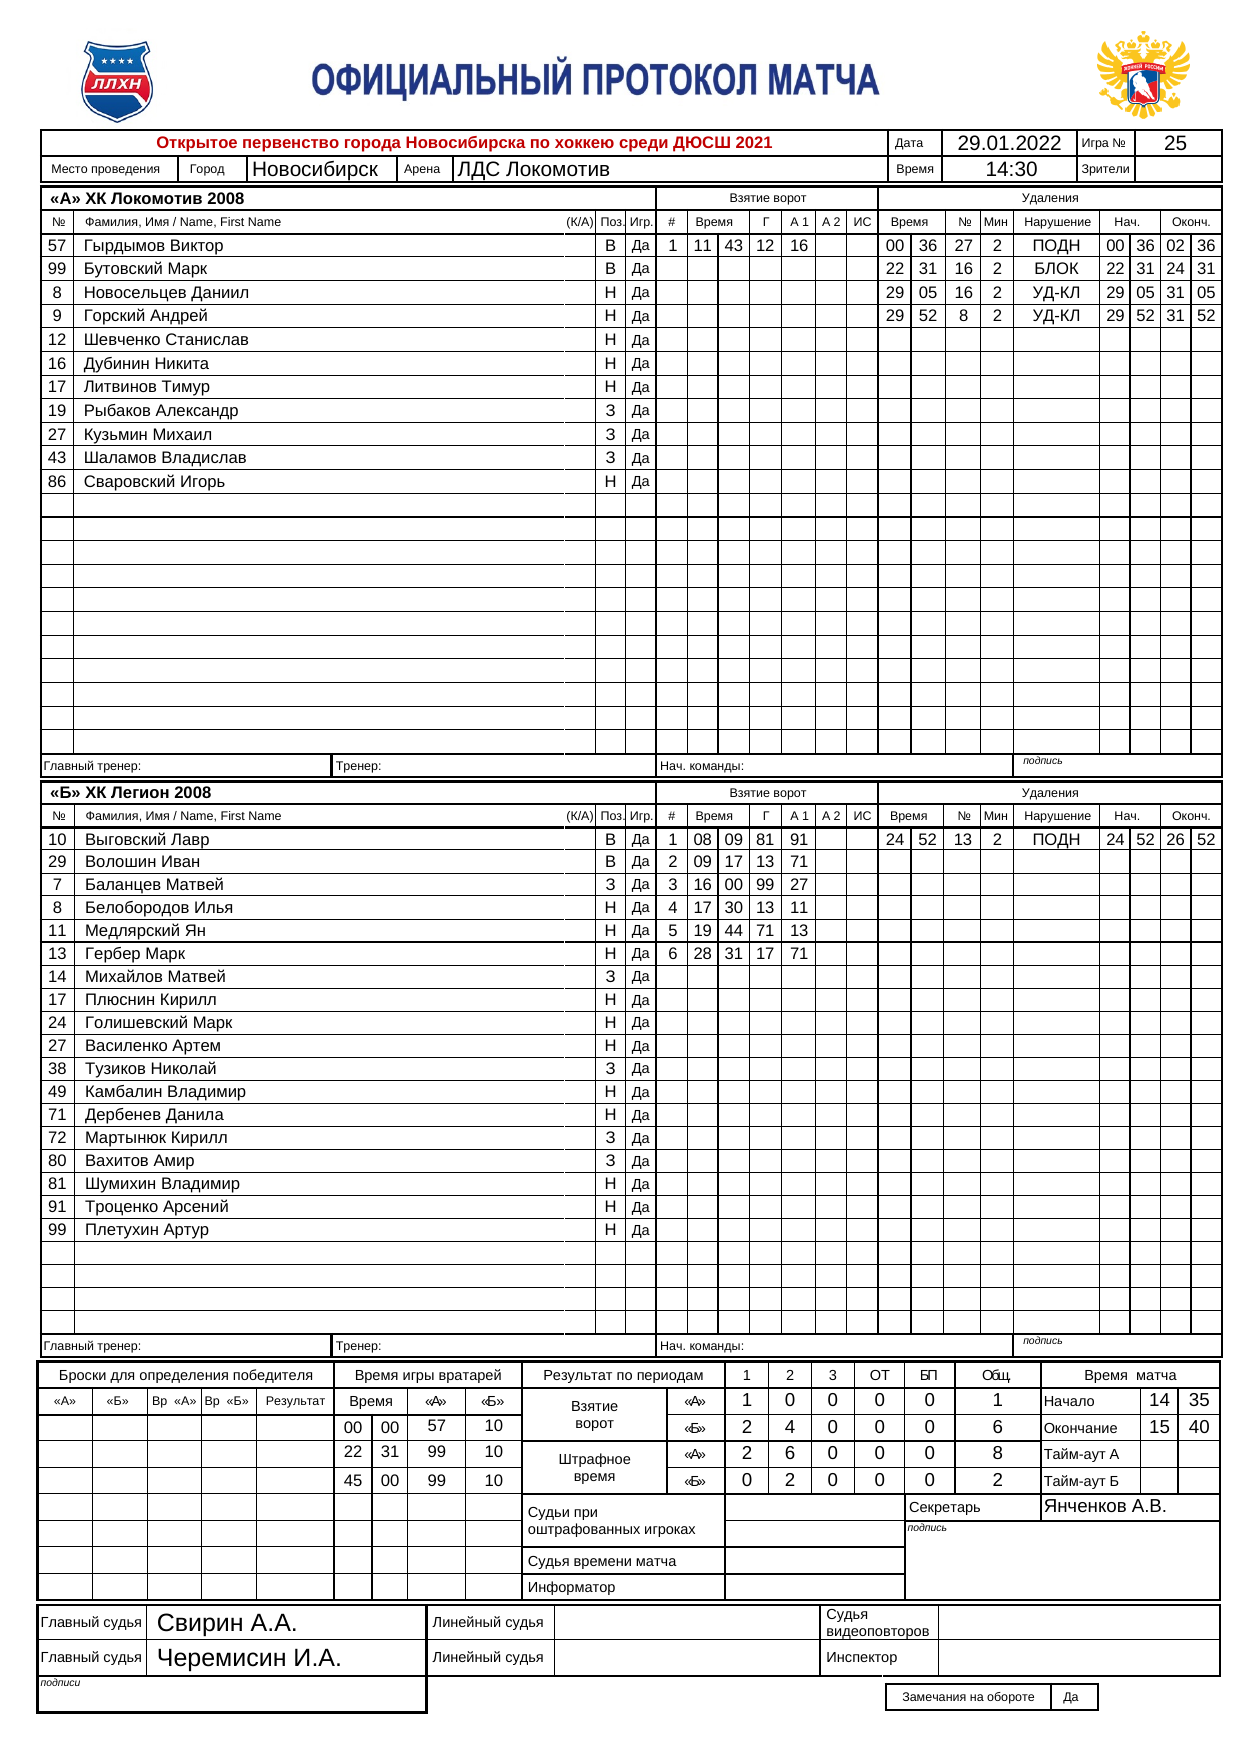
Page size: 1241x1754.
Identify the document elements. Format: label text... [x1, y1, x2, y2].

table_cell Плюснин Кирилл [75, 989, 564, 1011]
table_cell [1131, 1311, 1160, 1333]
table_cell [912, 352, 945, 374]
table_cell [257, 1468, 333, 1493]
table_cell [39, 1468, 92, 1493]
table_cell 91 [782, 829, 815, 849]
table_cell [1100, 989, 1129, 1011]
table_cell Н [596, 1173, 625, 1195]
table_cell [847, 1288, 877, 1310]
table_cell [657, 730, 687, 753]
table_cell 52 [1131, 829, 1160, 849]
table_cell [946, 494, 980, 516]
table_cell [981, 1012, 1013, 1033]
table_cell [688, 494, 717, 516]
table_cell [688, 328, 717, 351]
table_cell 05 [1192, 281, 1221, 303]
table_cell [816, 1150, 846, 1172]
table_cell [1014, 707, 1099, 729]
table_cell 0 [812, 1415, 854, 1440]
table_cell [847, 636, 877, 658]
table_cell 35 [1179, 1389, 1219, 1413]
table_cell [39, 1521, 92, 1546]
table_cell [335, 1574, 371, 1599]
table_cell [879, 541, 910, 564]
table_cell [719, 281, 749, 303]
table_cell [1100, 1196, 1129, 1218]
table_cell [202, 1494, 256, 1520]
table_cell [1100, 1242, 1129, 1264]
table_cell [912, 1081, 943, 1103]
table_cell 1 [956, 1389, 1040, 1413]
table_cell [39, 1547, 92, 1573]
table_cell [750, 518, 781, 540]
table_cell [626, 518, 655, 540]
table_cell 0 [905, 1389, 954, 1413]
table_cell Главный тренер: [42, 1335, 330, 1356]
table_cell [879, 612, 910, 634]
table_cell [847, 1081, 877, 1103]
table_cell [944, 1311, 980, 1333]
table_cell 27 [42, 1035, 74, 1057]
table_cell [847, 989, 877, 1011]
table_cell [1100, 966, 1129, 987]
table_cell [466, 1521, 521, 1546]
table_cell [42, 541, 73, 564]
table_cell [565, 683, 595, 706]
table_cell Штрафное время [523, 1442, 666, 1493]
table_cell 10 [42, 829, 74, 849]
table_cell Да [626, 328, 655, 351]
table_cell [1100, 659, 1129, 682]
table_cell 1 [657, 829, 687, 849]
table_cell [148, 1494, 201, 1520]
table_cell Г [750, 211, 781, 233]
table_cell ПОДН [1014, 235, 1099, 256]
table_cell [847, 1173, 877, 1195]
table_cell [883, 1677, 1220, 1681]
table_cell [879, 1104, 910, 1126]
table_cell [879, 1150, 910, 1172]
table_cell 11 [688, 235, 717, 256]
table_cell [782, 376, 815, 398]
table_cell [750, 659, 781, 682]
table_cell [688, 659, 717, 682]
table_cell [946, 612, 980, 634]
table_cell [944, 1081, 980, 1103]
table_cell [657, 1012, 687, 1033]
table_cell [1014, 1058, 1099, 1079]
table_cell [750, 588, 781, 611]
table_cell [1100, 494, 1129, 516]
table_cell [596, 541, 625, 564]
table_cell [1131, 1265, 1160, 1287]
table_cell [1131, 1196, 1160, 1218]
table_cell [912, 730, 945, 753]
table_cell 43 [42, 446, 73, 469]
table_cell [688, 1127, 717, 1149]
table_cell [75, 1288, 564, 1310]
table_cell 24 [879, 829, 910, 849]
table_cell Нач. команды: [657, 755, 1012, 776]
table_cell 36 [1192, 235, 1221, 256]
table_cell [719, 1288, 749, 1310]
table_cell [1161, 494, 1190, 516]
table_cell Время [688, 805, 749, 826]
table_cell Горский Андрей [74, 305, 564, 327]
table_cell [847, 352, 877, 374]
table_cell [596, 1265, 625, 1287]
table_cell [750, 281, 781, 303]
table_cell [688, 612, 717, 634]
table_cell [816, 1127, 846, 1149]
table_cell [373, 1574, 407, 1599]
table_cell [1161, 565, 1190, 587]
table_cell [981, 636, 1013, 658]
table_cell [565, 446, 595, 469]
table_cell [1161, 446, 1190, 469]
table_cell 22 [335, 1441, 371, 1467]
table_cell [335, 1547, 371, 1573]
table_cell 00 [879, 235, 910, 256]
table_cell [565, 707, 595, 729]
table_cell Да [626, 1150, 655, 1172]
table_cell 52 [1192, 305, 1221, 327]
table_cell [1100, 920, 1129, 941]
table_cell 1 [726, 1389, 768, 1413]
table_cell Н [596, 1012, 625, 1033]
table_cell [1192, 1265, 1221, 1287]
table_cell В [596, 829, 625, 849]
table_cell [1192, 423, 1221, 445]
table_cell [1014, 943, 1099, 964]
table_cell [782, 636, 815, 658]
table_cell «А» [668, 1389, 724, 1413]
table_cell [688, 1104, 717, 1126]
table_cell [657, 352, 687, 374]
table_cell [847, 328, 877, 351]
table_cell [1014, 1150, 1099, 1172]
table_cell [1100, 588, 1129, 611]
table_cell [912, 1104, 943, 1126]
table_cell [39, 1574, 92, 1599]
table_cell [565, 423, 595, 445]
table_cell [1131, 446, 1160, 469]
table_cell Да [626, 1081, 655, 1103]
table_cell [1192, 659, 1221, 682]
table_cell Н [596, 989, 625, 1011]
table_cell [879, 896, 910, 918]
table_cell [428, 1677, 882, 1711]
table_cell БЛОК [1014, 257, 1099, 280]
table_cell Белобородов Илья [75, 896, 564, 918]
table_cell [816, 1058, 846, 1079]
table_cell Поз. [596, 805, 625, 826]
table_cell [565, 850, 595, 872]
table_cell [816, 588, 846, 611]
table_cell 2 [726, 1415, 768, 1440]
table_cell [816, 565, 846, 587]
table_cell [75, 1242, 564, 1264]
table_cell [1161, 1196, 1190, 1218]
table_cell [565, 659, 595, 682]
table_cell [688, 423, 717, 445]
table_cell [719, 1242, 749, 1264]
table_cell [1014, 352, 1099, 374]
table_header Замечания на обороте [887, 1685, 1050, 1709]
table_cell [596, 518, 625, 540]
table_cell [981, 352, 1013, 374]
table_cell [782, 305, 815, 327]
table_cell [981, 518, 1013, 540]
table_cell Тренер: [333, 1335, 655, 1356]
table_cell Судья времени матча [523, 1548, 724, 1573]
table_cell 29 [879, 305, 910, 327]
table_cell Черемисин И.А. [147, 1640, 425, 1675]
table_cell 17 [42, 989, 74, 1011]
table_cell [816, 683, 846, 706]
table_cell Гербер Марк [75, 943, 564, 964]
table_cell [879, 874, 910, 895]
table_cell [1131, 966, 1160, 987]
table_cell [847, 518, 877, 540]
table_cell [847, 1012, 877, 1033]
table_cell Оконч. [1161, 211, 1221, 233]
table_cell [657, 1127, 687, 1149]
table_cell 1 [657, 235, 687, 256]
table_cell [912, 920, 943, 941]
table_cell [750, 707, 781, 729]
table_cell «Б» [668, 1468, 724, 1493]
table_cell Н [596, 328, 625, 351]
table_cell 8 [42, 896, 74, 918]
table_cell [1100, 565, 1129, 587]
table_cell 31 [1131, 257, 1160, 280]
table_cell 31 [1192, 257, 1221, 280]
table_cell Сваровский Игорь [74, 470, 564, 493]
table_cell [981, 1081, 1013, 1103]
table_cell [1100, 1288, 1129, 1310]
table_cell [912, 1242, 943, 1264]
table_cell [1014, 612, 1099, 634]
table_cell [1100, 683, 1129, 706]
table_cell [148, 1416, 201, 1440]
table_cell [1192, 470, 1221, 493]
table_cell Свирин А.А. [147, 1606, 425, 1639]
table_cell [944, 1012, 980, 1033]
table_cell [981, 588, 1013, 611]
table_cell [912, 1150, 943, 1172]
table_cell [879, 1288, 910, 1310]
table_cell [879, 636, 910, 658]
table_cell Да [626, 281, 655, 303]
table_cell [719, 376, 749, 398]
table_cell [565, 896, 595, 918]
table_cell З [596, 1127, 625, 1149]
table_cell Н [596, 1104, 625, 1126]
table_cell [750, 1058, 781, 1079]
table_cell [596, 1242, 625, 1264]
table_cell [782, 588, 815, 611]
table_cell Новосибирск [248, 157, 396, 181]
table_cell [688, 470, 717, 493]
table_cell Троценко Арсений [75, 1196, 564, 1218]
table_cell [688, 1288, 717, 1310]
table_cell [466, 1494, 521, 1520]
table_cell [1131, 352, 1160, 374]
table_cell [688, 352, 717, 374]
table_cell Да [626, 399, 655, 422]
table_cell 10 [466, 1468, 521, 1493]
table_cell [565, 1173, 595, 1195]
table_cell [565, 1127, 595, 1149]
table_cell [816, 920, 846, 941]
table_cell [42, 636, 73, 658]
table_cell [879, 707, 910, 729]
table_cell (К/А) [565, 805, 595, 826]
table_cell [1161, 588, 1190, 611]
table_cell [1100, 874, 1129, 895]
table_cell 16 [782, 235, 815, 256]
table_cell [782, 1288, 815, 1310]
table_cell [565, 376, 595, 398]
table_header БП [905, 1363, 954, 1387]
table_cell [750, 1081, 781, 1103]
table_cell [565, 470, 595, 493]
table_cell [726, 1575, 904, 1599]
table_cell [1131, 518, 1160, 540]
table_cell [596, 1288, 625, 1310]
table_cell [719, 707, 749, 729]
table_cell [565, 1058, 595, 1079]
table_cell [1161, 1035, 1190, 1057]
table_cell [750, 1012, 781, 1033]
table_cell [816, 636, 846, 658]
table_cell подпись [1014, 1335, 1221, 1356]
table_cell [74, 730, 564, 753]
table_cell [750, 1035, 781, 1057]
table_cell Да [626, 1127, 655, 1149]
table_cell [1192, 541, 1221, 564]
table_cell [1192, 920, 1221, 941]
table_cell [42, 730, 73, 753]
table_cell Место проведения [42, 157, 177, 181]
table_cell [74, 683, 564, 706]
table_cell [1161, 920, 1190, 941]
table_cell [565, 1035, 595, 1057]
table_cell [750, 541, 781, 564]
table_cell [1014, 896, 1099, 918]
table_cell 22 [1100, 257, 1129, 280]
table_cell [912, 541, 945, 564]
table_cell Судья видеоповторов [821, 1606, 938, 1639]
table_cell [816, 1173, 846, 1195]
table_cell [847, 1127, 877, 1149]
table_cell 5 [657, 920, 687, 941]
table_cell [719, 966, 749, 987]
table_cell 24 [1100, 829, 1129, 849]
table_cell [657, 1288, 687, 1310]
table_cell [148, 1468, 201, 1493]
table_cell [719, 1219, 749, 1241]
table_cell [1014, 518, 1099, 540]
table_cell [148, 1441, 201, 1467]
table_cell [1131, 588, 1160, 611]
table_cell [912, 1012, 943, 1033]
table_cell [408, 1521, 465, 1546]
table_cell [688, 730, 717, 753]
table_cell 09 [688, 850, 717, 872]
table_cell [1141, 1441, 1177, 1467]
table_cell [565, 612, 595, 634]
table_cell А 1 [782, 211, 815, 233]
table_cell [944, 850, 980, 872]
table_cell [657, 1058, 687, 1079]
table_cell [981, 1150, 1013, 1172]
table_cell [816, 1219, 846, 1241]
table_cell [1014, 683, 1099, 706]
table_cell [1192, 612, 1221, 634]
table_cell Главный тренер: [42, 755, 330, 776]
table_cell [1014, 541, 1099, 564]
table_cell [657, 305, 687, 327]
table_cell [657, 1035, 687, 1057]
table_cell [1100, 730, 1129, 753]
table_cell [1100, 896, 1129, 918]
table_cell Н [596, 305, 625, 327]
table_cell [847, 1219, 877, 1241]
table_cell [657, 565, 687, 587]
table_header Результат по периодам [523, 1363, 724, 1387]
table_cell [1161, 1127, 1190, 1149]
table_cell Бутовский Марк [74, 257, 564, 280]
table_cell [42, 683, 73, 706]
table_cell [93, 1521, 147, 1546]
table_cell 13 [944, 829, 980, 849]
table_cell [565, 1196, 595, 1218]
table_cell [912, 659, 945, 682]
table_cell Да [626, 423, 655, 445]
table_cell [1161, 1242, 1190, 1264]
table_cell [750, 1219, 781, 1241]
table_cell [847, 707, 877, 729]
table_cell 36 [912, 235, 945, 256]
table_cell [981, 659, 1013, 682]
table_cell [1192, 518, 1221, 540]
table_cell [1192, 1035, 1221, 1057]
table_cell [782, 352, 815, 374]
table_cell [1192, 1173, 1221, 1195]
table_cell [42, 659, 73, 682]
table_cell [782, 966, 815, 987]
table_cell [565, 565, 595, 587]
table_cell [719, 328, 749, 351]
table_cell 0 [726, 1468, 768, 1493]
table_cell 24 [42, 1012, 74, 1033]
table_cell [912, 1173, 943, 1195]
table_cell [565, 1265, 595, 1287]
table_cell [981, 612, 1013, 634]
table_cell Да [626, 1196, 655, 1218]
table_cell [847, 1311, 877, 1333]
table_cell [1192, 707, 1221, 729]
table_cell [816, 989, 846, 1011]
table_cell [719, 989, 749, 1011]
table_cell [816, 494, 846, 516]
table_cell [75, 1311, 564, 1333]
table_cell [879, 328, 910, 351]
table_cell [912, 328, 945, 351]
table_cell [816, 305, 846, 327]
table_cell [981, 1288, 1013, 1310]
table_cell [1131, 1081, 1160, 1103]
table_cell 2 [769, 1468, 811, 1493]
table_cell 19 [42, 399, 73, 422]
table_cell [847, 257, 877, 280]
table_cell (К/А) [565, 211, 595, 233]
table_cell [42, 612, 73, 634]
table_cell [782, 470, 815, 493]
table_cell [879, 565, 910, 587]
table_cell УД-КЛ [1014, 305, 1099, 327]
table_cell Дубинин Никита [74, 352, 564, 374]
table_cell [596, 1311, 625, 1333]
table_cell [657, 989, 687, 1011]
table_cell [879, 730, 910, 753]
table_cell [1192, 565, 1221, 587]
table_cell [626, 588, 655, 611]
table_cell [1100, 376, 1129, 398]
table_cell подпись [1014, 755, 1221, 776]
table_cell [847, 683, 877, 706]
table_cell [879, 1012, 910, 1033]
table_cell [719, 1196, 749, 1218]
table_cell подпись [906, 1522, 1219, 1599]
table_cell [750, 683, 781, 706]
table_cell [782, 328, 815, 351]
table_cell [750, 1311, 781, 1333]
table_cell [847, 235, 877, 256]
table_cell [1161, 518, 1190, 540]
table_cell 05 [1131, 281, 1160, 303]
table_cell [1192, 1219, 1221, 1241]
table_cell [408, 1574, 465, 1599]
table_cell 11 [42, 920, 74, 941]
table_cell [93, 1547, 147, 1573]
table_cell [1099, 1682, 1220, 1711]
table_cell [816, 1196, 846, 1218]
table_cell [816, 1104, 846, 1126]
table_cell [719, 1173, 749, 1195]
table_cell Линейный судья [428, 1606, 554, 1639]
table_cell [1161, 1288, 1190, 1310]
table_cell [1131, 376, 1160, 398]
table_cell [148, 1547, 201, 1573]
table_cell 40 [1179, 1415, 1219, 1440]
table_cell 52 [912, 305, 945, 327]
table_cell Шаламов Владислав [74, 446, 564, 469]
table_cell [1100, 352, 1129, 374]
table_cell 00 [719, 874, 749, 895]
table_cell [1014, 1173, 1099, 1195]
table_cell [847, 565, 877, 587]
table_cell подписи [39, 1677, 425, 1711]
table_cell 15 [1141, 1415, 1177, 1440]
table_cell [981, 328, 1013, 351]
table_cell Да [626, 966, 655, 987]
table_cell ПОДН [1014, 829, 1099, 849]
table_cell [42, 1311, 74, 1333]
table_cell Н [596, 896, 625, 918]
table_cell [1131, 1150, 1160, 1172]
table_header Удаления [879, 783, 1221, 803]
table_cell Да [626, 1173, 655, 1195]
table_cell [944, 1035, 980, 1057]
table_cell [1131, 943, 1160, 964]
table_cell [1014, 1311, 1099, 1333]
table_cell [981, 446, 1013, 469]
table_cell Мин [981, 211, 1013, 233]
table_cell [1014, 874, 1099, 895]
table_cell [42, 1288, 74, 1310]
table_cell [816, 659, 846, 682]
table_cell [1192, 1127, 1221, 1149]
table_cell Вахитов Амир [75, 1150, 564, 1172]
table_cell Окончание [1042, 1415, 1140, 1440]
table_cell [408, 1494, 465, 1520]
table_cell [1131, 1288, 1160, 1310]
table_cell [657, 1081, 687, 1103]
table_cell 2 [981, 829, 1013, 849]
table_cell [1131, 896, 1160, 918]
table_cell 19 [688, 920, 717, 941]
table_cell [148, 1574, 201, 1599]
table_cell [719, 470, 749, 493]
table_cell [1100, 1219, 1129, 1241]
table_cell [1192, 328, 1221, 351]
table_cell [657, 1104, 687, 1126]
table_cell [657, 423, 687, 445]
table_cell 0 [812, 1468, 854, 1493]
table_cell [847, 1035, 877, 1057]
table_cell № [946, 211, 980, 233]
table_cell [626, 659, 655, 682]
table_cell [565, 328, 595, 351]
table_header Броски для определения победителя [39, 1363, 333, 1387]
table_cell Н [596, 1219, 625, 1241]
table_cell [782, 257, 815, 280]
table_cell Г [750, 805, 781, 826]
table_cell [626, 1242, 655, 1264]
table_cell [719, 1104, 749, 1126]
table_cell [1131, 470, 1160, 493]
table_cell [1014, 565, 1099, 587]
table_cell 2 [981, 281, 1013, 303]
table_cell А 2 [816, 211, 846, 233]
table_cell [688, 518, 717, 540]
table_cell Да [626, 1035, 655, 1057]
table_cell [816, 399, 846, 422]
table_cell 27 [782, 874, 815, 895]
table_cell [879, 1219, 910, 1241]
table_cell [782, 1311, 815, 1333]
table_cell [688, 1035, 717, 1057]
table_cell [626, 636, 655, 658]
table_cell [847, 874, 877, 895]
table_cell [946, 470, 980, 493]
table_cell 13 [782, 920, 815, 941]
table_cell [565, 920, 595, 941]
table_cell Медлярский Ян [75, 920, 564, 941]
table_cell [202, 1574, 256, 1599]
table_cell [688, 1081, 717, 1103]
table_cell [1161, 683, 1190, 706]
table_cell [944, 989, 980, 1011]
table_cell [912, 612, 945, 634]
table_cell [981, 376, 1013, 398]
table_cell [912, 1265, 943, 1287]
table_cell [782, 1265, 815, 1287]
table_cell Гырдымов Виктор [74, 235, 564, 256]
table_cell [879, 659, 910, 682]
table_cell 91 [42, 1196, 74, 1218]
table_cell 99 [42, 1219, 74, 1241]
table_cell [555, 1640, 819, 1675]
table_header «А» ХК Локомотив 2008 [42, 188, 655, 209]
table_cell Игр. [626, 805, 655, 826]
table_cell [750, 636, 781, 658]
table_cell [816, 850, 846, 872]
table_cell Результат [257, 1389, 333, 1413]
table_cell [719, 1265, 749, 1287]
table_cell [782, 1219, 815, 1241]
table_cell [944, 1150, 980, 1172]
table_cell [879, 1127, 910, 1149]
table_cell [1100, 1150, 1129, 1172]
table_cell [1100, 423, 1129, 445]
table_cell [688, 1242, 717, 1264]
table_cell Н [596, 352, 625, 374]
table_cell [1192, 1104, 1221, 1126]
table_cell [1014, 470, 1099, 493]
table_cell [912, 1196, 943, 1218]
table_cell [750, 1127, 781, 1149]
table_cell Шевченко Станислав [74, 328, 564, 351]
table_cell Голишевский Марк [75, 1012, 564, 1033]
table_cell [1131, 1035, 1160, 1057]
table_cell [565, 966, 595, 987]
table_cell [1192, 943, 1221, 964]
table_cell [42, 1265, 74, 1287]
table_cell [912, 588, 945, 611]
table_cell [1100, 1081, 1129, 1103]
table_cell 00 [373, 1468, 407, 1493]
table_cell [946, 588, 980, 611]
table_cell [657, 328, 687, 351]
table_cell [688, 1150, 717, 1172]
table_cell [626, 730, 655, 753]
table_cell 86 [42, 470, 73, 493]
table_cell Город [179, 157, 246, 181]
table_cell [944, 966, 980, 987]
table_cell Тайм-аут Б [1042, 1468, 1140, 1493]
table_cell [74, 494, 564, 516]
table_cell Нарушение [1014, 805, 1099, 826]
table_cell [1161, 943, 1190, 964]
table_cell [688, 989, 717, 1011]
table_cell 27 [946, 235, 980, 256]
table_cell [42, 565, 73, 587]
table_cell [912, 376, 945, 398]
table_cell [912, 399, 945, 422]
table_cell 12 [750, 235, 781, 256]
table_cell [847, 966, 877, 987]
table_cell [750, 1104, 781, 1126]
table_cell [847, 1196, 877, 1218]
table_cell [719, 352, 749, 374]
table_cell [1192, 896, 1221, 918]
table_cell 0 [855, 1442, 904, 1467]
table_cell [688, 636, 717, 658]
table_cell [879, 470, 910, 493]
table_cell [847, 399, 877, 422]
table_cell Да [626, 989, 655, 1011]
table_cell [816, 541, 846, 564]
table_cell [939, 1606, 1219, 1639]
table_cell [912, 1035, 943, 1057]
table_cell [565, 989, 595, 1011]
table_cell [981, 1104, 1013, 1126]
table_header Время матча [1042, 1363, 1219, 1387]
table_cell [981, 423, 1013, 445]
table_cell [1014, 1288, 1099, 1310]
table_cell [981, 1311, 1013, 1333]
table_cell [74, 707, 564, 729]
table_cell [1192, 874, 1221, 895]
table_cell [912, 896, 943, 918]
table_header Удаления [879, 188, 1221, 209]
table_cell [750, 1196, 781, 1218]
table_cell [879, 1035, 910, 1057]
table_cell Камбалин Владимир [75, 1081, 564, 1103]
table_cell 6 [956, 1415, 1040, 1440]
table_cell [879, 966, 910, 987]
table_header Игра № [1078, 131, 1134, 155]
table_cell 26 [1161, 829, 1190, 849]
table_cell [944, 1265, 980, 1287]
table_cell [912, 1288, 943, 1310]
table_cell [565, 281, 595, 303]
table_cell З [596, 1058, 625, 1079]
table_cell Н [596, 943, 625, 964]
table_cell [1192, 494, 1221, 516]
table_cell [782, 707, 815, 729]
table_cell [688, 1196, 717, 1218]
table_cell [1100, 446, 1129, 469]
table_cell [847, 943, 877, 964]
table_cell [565, 1104, 595, 1126]
table_cell [688, 1012, 717, 1033]
table_cell 57 [408, 1416, 465, 1440]
table_cell [782, 1173, 815, 1195]
table_cell Время [335, 1389, 407, 1413]
table_cell [596, 730, 625, 753]
table_cell З [596, 874, 625, 895]
table_cell [1161, 1311, 1190, 1333]
table_cell [847, 730, 877, 753]
table_cell Дербенев Данила [75, 1104, 564, 1126]
table_cell 52 [1131, 305, 1160, 327]
table_cell 00 [335, 1416, 371, 1440]
table_cell Главный судья [39, 1640, 146, 1675]
table_cell [944, 1219, 980, 1241]
table_cell Время [879, 211, 945, 233]
table_cell [74, 612, 564, 634]
table_cell Плетухин Артур [75, 1219, 564, 1241]
table_cell [1161, 1265, 1190, 1287]
table_cell 2 [981, 305, 1013, 327]
table_cell Да [626, 446, 655, 469]
table_cell Да [626, 376, 655, 398]
table_cell [688, 1311, 717, 1333]
table_cell 22 [879, 257, 910, 280]
table_cell [565, 1150, 595, 1172]
table_cell [981, 707, 1013, 729]
table_cell [1131, 1219, 1160, 1241]
table_cell [202, 1441, 256, 1467]
table_cell ЛДС Локомотив [454, 157, 887, 181]
table_cell [879, 588, 910, 611]
table_cell [879, 423, 910, 445]
table_cell [782, 1035, 815, 1057]
table_cell [565, 305, 595, 327]
table_cell [257, 1441, 333, 1467]
table_cell 17 [42, 376, 73, 398]
table_cell 81 [750, 829, 781, 849]
table_cell [596, 636, 625, 658]
table_cell [816, 257, 846, 280]
table_cell 05 [912, 281, 945, 303]
table_cell [816, 1081, 846, 1103]
table_cell [1192, 1150, 1221, 1172]
table_cell [1161, 612, 1190, 634]
table_cell [847, 612, 877, 634]
table_cell [912, 636, 945, 658]
table_cell [373, 1494, 407, 1520]
table_cell [719, 1012, 749, 1033]
table_cell [946, 446, 980, 469]
table_cell З [596, 1150, 625, 1172]
table_cell [750, 565, 781, 587]
table_cell [257, 1416, 333, 1440]
table_cell [1161, 707, 1190, 729]
table_cell [657, 1150, 687, 1172]
table_cell Н [596, 281, 625, 303]
table_cell [816, 1242, 846, 1264]
table_cell [1014, 1196, 1099, 1218]
table_cell Да [626, 920, 655, 941]
table_cell [565, 541, 595, 564]
table_cell 14 [42, 966, 74, 987]
table_cell 17 [719, 850, 749, 872]
table_cell [816, 281, 846, 303]
table_cell Нач. команды: [657, 1335, 1012, 1356]
table_cell [944, 1242, 980, 1264]
table_cell [944, 1104, 980, 1126]
table_cell [373, 1521, 407, 1546]
table_cell [1131, 1127, 1160, 1149]
table_cell Тузиков Николай [75, 1058, 564, 1079]
table_cell ИС [847, 805, 877, 826]
table_cell [946, 707, 980, 729]
table_cell 00 [1100, 235, 1129, 256]
table_cell [565, 636, 595, 658]
table_cell [657, 281, 687, 303]
table_cell [782, 989, 815, 1011]
table_cell [1192, 1012, 1221, 1033]
table_cell [1192, 1081, 1221, 1103]
table_cell [816, 446, 846, 469]
table_header ОТ [855, 1363, 904, 1387]
table_cell Время [889, 157, 941, 181]
table_cell Взятие ворот [523, 1389, 666, 1440]
table_cell 10 [466, 1441, 521, 1467]
table_cell [879, 352, 910, 374]
table_cell [1161, 399, 1190, 422]
table_cell Зрители [1078, 157, 1134, 181]
table_cell [93, 1574, 147, 1599]
table_cell [1161, 850, 1190, 872]
table_cell [816, 829, 846, 849]
table_cell [1161, 1104, 1190, 1126]
table_cell [944, 1196, 980, 1218]
table_cell [657, 470, 687, 493]
table_cell «А» [408, 1389, 465, 1413]
table_cell [1161, 896, 1190, 918]
table_cell [335, 1494, 371, 1520]
table_cell [657, 966, 687, 987]
table_cell [1161, 423, 1190, 445]
table_cell [946, 423, 980, 445]
table_cell [719, 423, 749, 445]
table_cell Арена [398, 157, 452, 181]
table_cell [565, 1081, 595, 1103]
table_cell [1014, 1081, 1099, 1103]
table_cell Да [626, 829, 655, 849]
table_cell [816, 874, 846, 895]
table_header 29.01.2022 [943, 131, 1076, 155]
table_cell ИС [847, 211, 877, 233]
table_cell [750, 1173, 781, 1195]
table_cell [944, 1288, 980, 1310]
table_cell Время [879, 805, 943, 826]
table_cell [148, 1521, 201, 1546]
table_cell Да [626, 235, 655, 256]
table_cell [202, 1521, 256, 1546]
table_cell [1131, 920, 1160, 941]
table_cell [596, 707, 625, 729]
table_cell [879, 446, 910, 469]
table_cell [688, 541, 717, 564]
table_cell [257, 1521, 333, 1546]
table_cell [1014, 636, 1099, 658]
table_cell [1161, 1219, 1190, 1241]
table_cell [1100, 707, 1129, 729]
table_cell [1014, 920, 1099, 941]
table_cell [782, 1196, 815, 1218]
table_cell [719, 730, 749, 753]
table_cell [946, 518, 980, 540]
table_cell [688, 1219, 717, 1241]
table_cell Да [626, 470, 655, 493]
table_cell 4 [769, 1415, 811, 1440]
table_cell [879, 1242, 910, 1264]
table_cell [75, 1265, 564, 1287]
table_cell [912, 850, 943, 872]
table_cell [750, 399, 781, 422]
table_cell 16 [946, 257, 980, 280]
table_cell [688, 1265, 717, 1287]
table_cell [847, 446, 877, 469]
table_cell [946, 565, 980, 587]
table_cell [912, 683, 945, 706]
table_cell [1161, 1058, 1190, 1079]
table_cell [782, 518, 815, 540]
table_cell [946, 636, 980, 658]
table_cell [1131, 399, 1160, 422]
table_cell [1131, 1242, 1160, 1264]
table_cell 99 [408, 1468, 465, 1493]
table_cell [847, 920, 877, 941]
table_cell 08 [688, 829, 717, 849]
table_cell [946, 730, 980, 753]
table_cell [555, 1606, 819, 1639]
table_cell [912, 470, 945, 493]
table_cell Н [596, 470, 625, 493]
table_cell [981, 874, 1013, 895]
table_cell [1014, 1012, 1099, 1033]
table_cell Вр «А» [148, 1389, 201, 1413]
table_cell Н [596, 1081, 625, 1103]
table_cell [719, 1058, 749, 1079]
table_cell [816, 1012, 846, 1033]
table_cell [782, 1104, 815, 1126]
table_cell [719, 257, 749, 280]
table_cell [93, 1416, 147, 1440]
table_cell [74, 541, 564, 564]
table_cell 13 [750, 896, 781, 918]
table_cell [39, 1494, 92, 1520]
table_cell 6 [657, 943, 687, 964]
table_cell [1131, 328, 1160, 351]
table_cell [879, 943, 910, 964]
table_cell [1179, 1441, 1219, 1467]
table_cell Новосельцев Даниил [74, 281, 564, 303]
table_cell [1161, 1012, 1190, 1033]
table_cell 14:30 [943, 157, 1076, 181]
table_cell [657, 494, 687, 516]
table_cell 13 [750, 850, 781, 872]
table_header Время игры вратарей [335, 1363, 521, 1387]
table_cell [750, 1288, 781, 1310]
table_cell 30 [719, 896, 749, 918]
table_cell А 2 [816, 805, 846, 826]
table_cell [657, 518, 687, 540]
table_cell [782, 730, 815, 753]
table_cell [847, 829, 877, 849]
table_cell [1014, 446, 1099, 469]
table_cell [944, 874, 980, 895]
table_cell [816, 352, 846, 374]
table_cell 29 [1100, 305, 1129, 327]
table_cell [1100, 943, 1129, 964]
table_cell [879, 1058, 910, 1079]
table_cell [1136, 157, 1221, 181]
table_cell [750, 1242, 781, 1264]
table_cell [74, 659, 564, 682]
table_cell # [657, 805, 687, 826]
table_cell [816, 612, 846, 634]
table_cell [1131, 730, 1160, 753]
table_cell [939, 1640, 1219, 1675]
table_cell [782, 281, 815, 303]
table_cell [1014, 376, 1099, 398]
table_cell [565, 874, 595, 895]
table_cell Баланцев Матвей [75, 874, 564, 895]
table_cell [1131, 989, 1160, 1011]
table_cell 0 [905, 1468, 954, 1493]
table_cell [335, 1521, 371, 1546]
table_cell [750, 376, 781, 398]
table_cell 49 [42, 1081, 74, 1103]
table_cell Да [626, 1012, 655, 1033]
table_cell [847, 470, 877, 493]
table_cell [912, 518, 945, 540]
table_cell [688, 257, 717, 280]
table_cell 8 [42, 281, 73, 303]
table_cell 2 [956, 1468, 1040, 1493]
table_cell [688, 1058, 717, 1079]
table_cell [879, 920, 910, 941]
table_cell [565, 1288, 595, 1310]
table_cell 0 [855, 1415, 904, 1440]
table_cell [816, 423, 846, 445]
table_cell [879, 518, 910, 540]
table_cell [74, 565, 564, 587]
table_cell [981, 494, 1013, 516]
table_cell [816, 470, 846, 493]
table_cell [719, 636, 749, 658]
table_cell [657, 1242, 687, 1264]
table_cell [657, 612, 687, 634]
table_cell [782, 659, 815, 682]
table_cell [946, 376, 980, 398]
table_cell [1192, 636, 1221, 658]
table_cell Поз. [596, 211, 625, 233]
table_cell [719, 683, 749, 706]
table_cell [946, 352, 980, 374]
table_cell [719, 518, 749, 540]
table_cell [1161, 328, 1190, 351]
table_cell 9 [42, 305, 73, 327]
table_cell [1100, 541, 1129, 564]
table_cell 0 [812, 1442, 854, 1467]
table_cell [879, 1265, 910, 1287]
table_cell 17 [688, 896, 717, 918]
picture [5, 28, 1197, 129]
table_cell [1161, 989, 1190, 1011]
table_cell [565, 352, 595, 374]
table_cell [816, 896, 846, 918]
table_cell [596, 565, 625, 587]
table_cell [726, 1548, 904, 1573]
table_cell 80 [42, 1150, 74, 1172]
table_cell [565, 588, 595, 611]
table_cell 0 [855, 1468, 904, 1493]
table_cell [688, 399, 717, 422]
table_cell [657, 707, 687, 729]
table_header Да [1052, 1685, 1097, 1709]
table_cell З [596, 399, 625, 422]
table_cell 7 [42, 874, 74, 895]
table_cell [719, 305, 749, 327]
table_cell [565, 943, 595, 964]
table_cell 31 [373, 1441, 407, 1467]
table_cell [1192, 1242, 1221, 1264]
table_cell № [944, 805, 980, 826]
table_cell Фамилия, Имя / Name, First Name [75, 805, 565, 826]
table_cell [1100, 470, 1129, 493]
table_cell [1179, 1468, 1219, 1493]
table_cell [688, 305, 717, 327]
table_cell № [42, 211, 73, 233]
table_cell [1014, 328, 1099, 351]
table_cell [782, 423, 815, 445]
table_cell [1192, 683, 1221, 706]
table_cell [750, 966, 781, 987]
table_cell [719, 494, 749, 516]
table_cell «Б» [668, 1415, 724, 1440]
table_cell [42, 588, 73, 611]
table_cell [1192, 989, 1221, 1011]
table_cell [719, 1127, 749, 1149]
table_cell Шумихин Владимир [75, 1173, 564, 1195]
table_cell [1141, 1468, 1177, 1493]
table_cell Да [626, 257, 655, 280]
table_cell 0 [769, 1389, 811, 1413]
table_cell 16 [688, 874, 717, 895]
table_cell [946, 683, 980, 706]
table_cell Игр. [626, 211, 655, 233]
table_cell [816, 1035, 846, 1057]
table_cell [816, 943, 846, 964]
table_cell 44 [719, 920, 749, 941]
table_cell [1100, 1173, 1129, 1195]
table_cell [981, 896, 1013, 918]
table_cell [1161, 376, 1190, 398]
table_cell 8 [956, 1442, 1040, 1467]
table_cell [1161, 1081, 1190, 1103]
table_cell [879, 850, 910, 872]
table_cell [1014, 850, 1099, 872]
table_cell 17 [750, 943, 781, 964]
table_cell [565, 1219, 595, 1241]
table_cell [1014, 588, 1099, 611]
table_cell [1161, 470, 1190, 493]
table_cell № [42, 805, 74, 826]
table_cell [750, 257, 781, 280]
table_cell [912, 874, 943, 895]
table_cell [912, 966, 943, 987]
table_header Взятие ворот [657, 783, 877, 803]
table_cell 31 [719, 943, 749, 964]
table_cell [1161, 966, 1190, 987]
table_cell [782, 494, 815, 516]
table_cell [981, 470, 1013, 493]
table_cell 2 [657, 850, 687, 872]
table_cell [565, 1311, 595, 1333]
table_cell 71 [42, 1104, 74, 1126]
table_cell 3 [657, 874, 687, 895]
table_cell Нарушение [1014, 211, 1099, 233]
table_cell «А» [668, 1442, 724, 1467]
table_cell # [657, 211, 687, 233]
table_cell Судьи при оштрафованных игроках [523, 1495, 724, 1546]
table_cell [782, 1242, 815, 1264]
table_cell [816, 730, 846, 753]
table_cell [847, 1265, 877, 1287]
table_cell Да [626, 943, 655, 964]
table_cell [981, 966, 1013, 987]
table_cell 11 [782, 896, 815, 918]
table_cell 24 [1161, 257, 1190, 280]
table_cell [1192, 376, 1221, 398]
table_cell [847, 1058, 877, 1079]
table_cell З [596, 446, 625, 469]
table_cell Да [626, 874, 655, 895]
table_cell В [596, 257, 625, 280]
table_cell [912, 707, 945, 729]
table_cell [750, 328, 781, 351]
table_cell [1161, 541, 1190, 564]
table_cell [750, 989, 781, 1011]
table_cell 29 [42, 850, 74, 872]
table_cell 27 [42, 423, 73, 445]
table_cell [750, 423, 781, 445]
table_cell [1131, 659, 1160, 682]
table_cell [202, 1416, 256, 1440]
table_cell [912, 423, 945, 445]
table_cell [847, 1150, 877, 1172]
table_cell [1100, 328, 1129, 351]
table_cell Главный судья [39, 1606, 146, 1639]
table_cell [782, 683, 815, 706]
table_cell [719, 588, 749, 611]
table_cell [912, 1127, 943, 1149]
table_cell [565, 518, 595, 540]
table_cell Да [626, 896, 655, 918]
table_header Общ. [956, 1363, 1040, 1387]
table_cell [946, 328, 980, 351]
table_cell [596, 612, 625, 634]
table_cell [657, 257, 687, 280]
table_cell [1100, 1058, 1129, 1079]
table_cell [1014, 989, 1099, 1011]
table_cell Михайлов Матвей [75, 966, 564, 987]
table_header Взятие ворот [657, 188, 877, 209]
table_cell [657, 1265, 687, 1287]
table_cell [1192, 730, 1221, 753]
table_cell [1131, 494, 1160, 516]
table_cell Секретарь [906, 1495, 1040, 1520]
table_cell [1192, 1311, 1221, 1333]
table_cell [42, 494, 73, 516]
table_cell [1100, 1127, 1129, 1149]
table_cell [847, 1104, 877, 1126]
table_cell [847, 305, 877, 327]
table_cell 02 [1161, 235, 1190, 256]
table_cell [202, 1547, 256, 1573]
table_cell 57 [42, 235, 73, 256]
table_cell [1014, 1265, 1099, 1287]
table_cell [466, 1547, 521, 1573]
table_cell [847, 896, 877, 918]
table_cell Информатор [523, 1575, 724, 1599]
table_header Открытое первенство города Новосибирска по хоккею среди ДЮСШ 2021 [42, 131, 887, 155]
table_cell [1014, 494, 1099, 516]
table_cell [257, 1574, 333, 1599]
table_cell 29 [1100, 281, 1129, 303]
table_cell [847, 1242, 877, 1264]
table_cell [847, 281, 877, 303]
table_cell Выговский Лавр [75, 829, 564, 849]
table_cell Нач. [1100, 211, 1160, 233]
table_cell [1131, 683, 1160, 706]
table_cell [657, 1173, 687, 1195]
table_cell [981, 989, 1013, 1011]
table_cell [565, 494, 595, 516]
table_cell [946, 399, 980, 422]
table_cell Тайм-аут А [1042, 1441, 1140, 1467]
table_cell [981, 1219, 1013, 1241]
table_cell [626, 707, 655, 729]
table_cell [657, 588, 687, 611]
table_cell [719, 399, 749, 422]
table_cell [565, 257, 595, 280]
table_cell [750, 612, 781, 634]
table_cell 13 [42, 943, 74, 964]
table_cell 43 [719, 235, 749, 256]
table_cell [93, 1468, 147, 1493]
table_cell [1100, 612, 1129, 634]
table_cell [1161, 1150, 1190, 1172]
table_cell [879, 683, 910, 706]
table_cell [981, 1265, 1013, 1287]
table_cell [944, 920, 980, 941]
table_cell Н [596, 920, 625, 941]
table_cell [688, 376, 717, 398]
table_cell [750, 730, 781, 753]
table_cell 72 [42, 1127, 74, 1149]
table_cell З [596, 423, 625, 445]
table_cell [981, 730, 1013, 753]
table_cell [1100, 1265, 1129, 1287]
table_cell [1192, 588, 1221, 611]
table_cell [879, 376, 910, 398]
table_cell [981, 683, 1013, 706]
table_cell 71 [750, 920, 781, 941]
table_cell [782, 1012, 815, 1033]
table_cell [879, 1311, 910, 1333]
table_cell [847, 423, 877, 445]
table_cell [657, 1196, 687, 1218]
table_cell [719, 565, 749, 587]
table_cell [719, 1035, 749, 1057]
table_cell [782, 399, 815, 422]
table_header «Б» ХК Легион 2008 [42, 783, 655, 803]
table_cell [1131, 1012, 1160, 1033]
table_cell 12 [42, 328, 73, 351]
table_cell 09 [719, 829, 749, 849]
table_cell [879, 399, 910, 422]
table_cell [816, 966, 846, 987]
table_cell [1014, 659, 1099, 682]
table_cell [42, 518, 73, 540]
table_cell [750, 1265, 781, 1287]
table_cell [719, 541, 749, 564]
table_cell [688, 707, 717, 729]
table_cell [688, 281, 717, 303]
table_header 3 [812, 1363, 854, 1387]
table_cell Н [596, 376, 625, 398]
table_header 1 [726, 1363, 768, 1387]
table_cell Мартынюк Кирилл [75, 1127, 564, 1149]
table_cell [1161, 659, 1190, 682]
table_cell 71 [782, 943, 815, 964]
table_cell [626, 1311, 655, 1333]
table_cell 8 [946, 305, 980, 327]
table_cell 4 [657, 896, 687, 918]
table_cell 6 [769, 1442, 811, 1467]
table_cell [719, 1081, 749, 1103]
table_cell [981, 1127, 1013, 1149]
table_header 2 [769, 1363, 811, 1387]
table_cell Янченков А.В. [1042, 1495, 1219, 1520]
table_cell [1192, 1058, 1221, 1079]
table_cell [596, 683, 625, 706]
table_cell В [596, 850, 625, 872]
table_cell [657, 659, 687, 682]
table_cell [39, 1441, 92, 1467]
table_cell [912, 494, 945, 516]
table_cell [1014, 1127, 1099, 1149]
table_cell [981, 943, 1013, 964]
table_cell [1192, 1196, 1221, 1218]
table_cell [1161, 874, 1190, 895]
table_cell [1131, 541, 1160, 564]
table_cell Да [626, 305, 655, 327]
table_cell 16 [42, 352, 73, 374]
table_cell [782, 1081, 815, 1103]
table_cell [39, 1416, 92, 1440]
table_cell [912, 1311, 943, 1333]
table_cell [946, 541, 980, 564]
table_cell [565, 829, 595, 849]
table_cell 99 [42, 257, 73, 280]
table_cell [981, 920, 1013, 941]
table_cell [202, 1468, 256, 1493]
table_cell [1100, 399, 1129, 422]
table_cell [1100, 518, 1129, 540]
table_cell [944, 943, 980, 964]
table_cell [1131, 423, 1160, 445]
table_cell 16 [946, 281, 980, 303]
table_cell [816, 376, 846, 398]
table_cell [657, 541, 687, 564]
table_cell [1131, 1104, 1160, 1126]
table_cell [74, 588, 564, 611]
table_cell [626, 612, 655, 634]
table_cell 2 [981, 235, 1013, 256]
table_cell [257, 1494, 333, 1520]
table_cell Фамилия, Имя / Name, First Name [74, 211, 565, 233]
table_cell [946, 659, 980, 682]
table_cell «Б » [466, 1389, 521, 1413]
table_cell 2 [981, 257, 1013, 280]
table_cell [879, 494, 910, 516]
table_cell [719, 612, 749, 634]
table_cell Волошин Иван [75, 850, 564, 872]
table_cell 31 [1161, 281, 1190, 303]
table_cell [565, 235, 595, 256]
table_cell [750, 494, 781, 516]
table_cell [626, 1265, 655, 1287]
table_cell [1161, 730, 1190, 753]
table_cell [944, 1127, 980, 1149]
table_cell [1131, 874, 1160, 895]
table_cell 31 [1161, 305, 1190, 327]
table_cell 99 [408, 1441, 465, 1467]
table_cell [816, 235, 846, 256]
table_cell 29 [879, 281, 910, 303]
table_cell [981, 850, 1013, 872]
table_cell Василенко Артем [75, 1035, 564, 1057]
table_cell [1131, 850, 1160, 872]
table_cell [1100, 1035, 1129, 1057]
table_cell [1100, 1104, 1129, 1126]
table_cell [596, 494, 625, 516]
table_cell Н [596, 1035, 625, 1057]
table_cell [847, 376, 877, 398]
table_cell 81 [42, 1173, 74, 1195]
table_cell Н [596, 1196, 625, 1218]
table_cell Нач. [1100, 805, 1160, 826]
table_cell [782, 612, 815, 634]
table_cell [565, 1012, 595, 1033]
table_cell [565, 730, 595, 753]
table_cell [879, 1173, 910, 1195]
table_cell В [596, 235, 625, 256]
table_cell [1192, 399, 1221, 422]
table_cell [688, 446, 717, 469]
table_cell [847, 659, 877, 682]
table_cell [912, 989, 943, 1011]
table_cell [1131, 565, 1160, 587]
table_cell [1014, 1242, 1099, 1264]
table_cell [1014, 423, 1099, 445]
table_cell Время [688, 211, 749, 233]
table_cell [657, 399, 687, 422]
table_cell 52 [912, 829, 943, 849]
table_cell [750, 470, 781, 493]
table_cell [726, 1521, 904, 1546]
table_cell [847, 494, 877, 516]
table_cell 0 [905, 1442, 954, 1467]
table_cell [782, 541, 815, 564]
table_cell [1100, 636, 1129, 658]
table_cell [1161, 352, 1190, 374]
table_cell [981, 1035, 1013, 1057]
table_header Дата [889, 131, 941, 155]
table_cell Литвинов Тимур [74, 376, 564, 398]
table_cell [626, 565, 655, 587]
table_cell [1192, 1288, 1221, 1310]
table_cell [1014, 1219, 1099, 1241]
table_cell Начало [1042, 1389, 1140, 1413]
table_cell [1131, 636, 1160, 658]
table_cell [1192, 446, 1221, 469]
table_cell [847, 850, 877, 872]
table_cell Да [626, 850, 655, 872]
table_cell [688, 1173, 717, 1195]
table_cell [944, 896, 980, 918]
table_cell [944, 1058, 980, 1079]
table_cell [688, 966, 717, 987]
table_cell [981, 1242, 1013, 1264]
table_cell [816, 1288, 846, 1310]
table_cell Да [626, 1104, 655, 1126]
table_cell [657, 446, 687, 469]
table_cell [912, 1058, 943, 1079]
table_cell [1014, 1104, 1099, 1126]
table_cell [596, 659, 625, 682]
table_cell [1014, 399, 1099, 422]
table_cell [1014, 1035, 1099, 1057]
table_cell [373, 1547, 407, 1573]
table_cell [1161, 636, 1190, 658]
table_cell [466, 1574, 521, 1599]
table_cell [657, 683, 687, 706]
table_cell [719, 1311, 749, 1333]
table_cell А 1 [782, 805, 815, 826]
table_cell [719, 446, 749, 469]
table_cell [981, 1173, 1013, 1195]
table_cell [596, 588, 625, 611]
table_cell [1192, 352, 1221, 374]
table_cell [565, 399, 595, 422]
table_cell [565, 1242, 595, 1264]
table_cell [626, 1288, 655, 1310]
table_cell [257, 1547, 333, 1573]
table_cell З [596, 966, 625, 987]
table_cell [912, 1219, 943, 1241]
table_cell [657, 1311, 687, 1333]
table_cell [726, 1495, 904, 1520]
table_cell Да [626, 1219, 655, 1241]
table_cell [816, 1311, 846, 1333]
table_cell 71 [782, 850, 815, 872]
table_cell [879, 989, 910, 1011]
table_cell [74, 636, 564, 658]
table_cell [1100, 850, 1129, 872]
table_cell 45 [335, 1468, 371, 1493]
table_cell Оконч. [1161, 805, 1221, 826]
table_cell Тренер: [333, 755, 655, 776]
table_cell [782, 1127, 815, 1149]
table_header 25 [1136, 131, 1221, 155]
table_cell [42, 707, 73, 729]
table_cell [626, 541, 655, 564]
table_cell [1014, 730, 1099, 753]
table_cell 2 [726, 1442, 768, 1467]
table_cell Кузьмин Михаил [74, 423, 564, 445]
table_cell Линейный судья [428, 1640, 554, 1675]
table_cell [879, 1196, 910, 1218]
table_cell [74, 518, 564, 540]
table_cell [408, 1547, 465, 1573]
table_cell [1100, 1311, 1129, 1333]
table_cell [750, 446, 781, 469]
table_cell [688, 565, 717, 587]
table_cell [981, 399, 1013, 422]
table_cell [912, 565, 945, 587]
table_cell [626, 494, 655, 516]
table_cell Да [626, 1058, 655, 1079]
table_cell 31 [912, 257, 945, 280]
table_cell [847, 541, 877, 564]
table_cell [750, 305, 781, 327]
table_cell [847, 588, 877, 611]
table_cell [816, 1265, 846, 1287]
table_cell Инспектор [821, 1640, 938, 1675]
table_cell [782, 1058, 815, 1079]
table_cell [93, 1494, 147, 1520]
table_cell 0 [855, 1389, 904, 1413]
table_cell [981, 1058, 1013, 1079]
table_cell [688, 683, 717, 706]
table_cell [1100, 1012, 1129, 1033]
table_cell Рыбаков Александр [74, 399, 564, 422]
table_cell [981, 541, 1013, 564]
table_cell [719, 1150, 749, 1172]
table_cell [981, 1196, 1013, 1218]
table_cell [782, 1150, 815, 1172]
table_cell [1131, 707, 1160, 729]
table_cell [688, 588, 717, 611]
table_cell 99 [750, 874, 781, 895]
table_cell [657, 376, 687, 398]
table_cell 0 [812, 1389, 854, 1413]
table_cell 00 [373, 1416, 407, 1440]
table_cell [782, 446, 815, 469]
table_cell [750, 1150, 781, 1172]
table_cell «А» [39, 1389, 92, 1413]
table_cell [657, 636, 687, 658]
table_cell [981, 565, 1013, 587]
table_cell «Б» [93, 1389, 147, 1413]
table_cell [816, 707, 846, 729]
table_cell [93, 1441, 147, 1467]
table_cell 0 [905, 1415, 954, 1440]
table_cell [879, 1081, 910, 1103]
table_cell [626, 683, 655, 706]
table_cell [1131, 612, 1160, 634]
table_cell 10 [466, 1416, 521, 1440]
table_cell [750, 352, 781, 374]
table_cell [1192, 850, 1221, 872]
table_cell 38 [42, 1058, 74, 1079]
table_cell 36 [1131, 235, 1160, 256]
table_cell [42, 1242, 74, 1264]
table_cell Вр «Б» [202, 1389, 256, 1413]
table_cell [816, 328, 846, 351]
table_cell 28 [688, 943, 717, 964]
table_cell 14 [1141, 1389, 1177, 1413]
table_cell [1192, 966, 1221, 987]
table_cell УД-КЛ [1014, 281, 1099, 303]
table_cell [719, 659, 749, 682]
table_cell [1131, 1173, 1160, 1195]
table_cell [1014, 966, 1099, 987]
table_cell [1161, 1173, 1190, 1195]
table_cell [1131, 1058, 1160, 1079]
table_cell Да [626, 352, 655, 374]
table_cell Мин [981, 805, 1013, 826]
table_cell [782, 565, 815, 587]
table_cell [912, 943, 943, 964]
table_cell [657, 1219, 687, 1241]
table_cell [816, 518, 846, 540]
table_cell 52 [1192, 829, 1221, 849]
table_cell [944, 1173, 980, 1195]
table_cell [912, 446, 945, 469]
